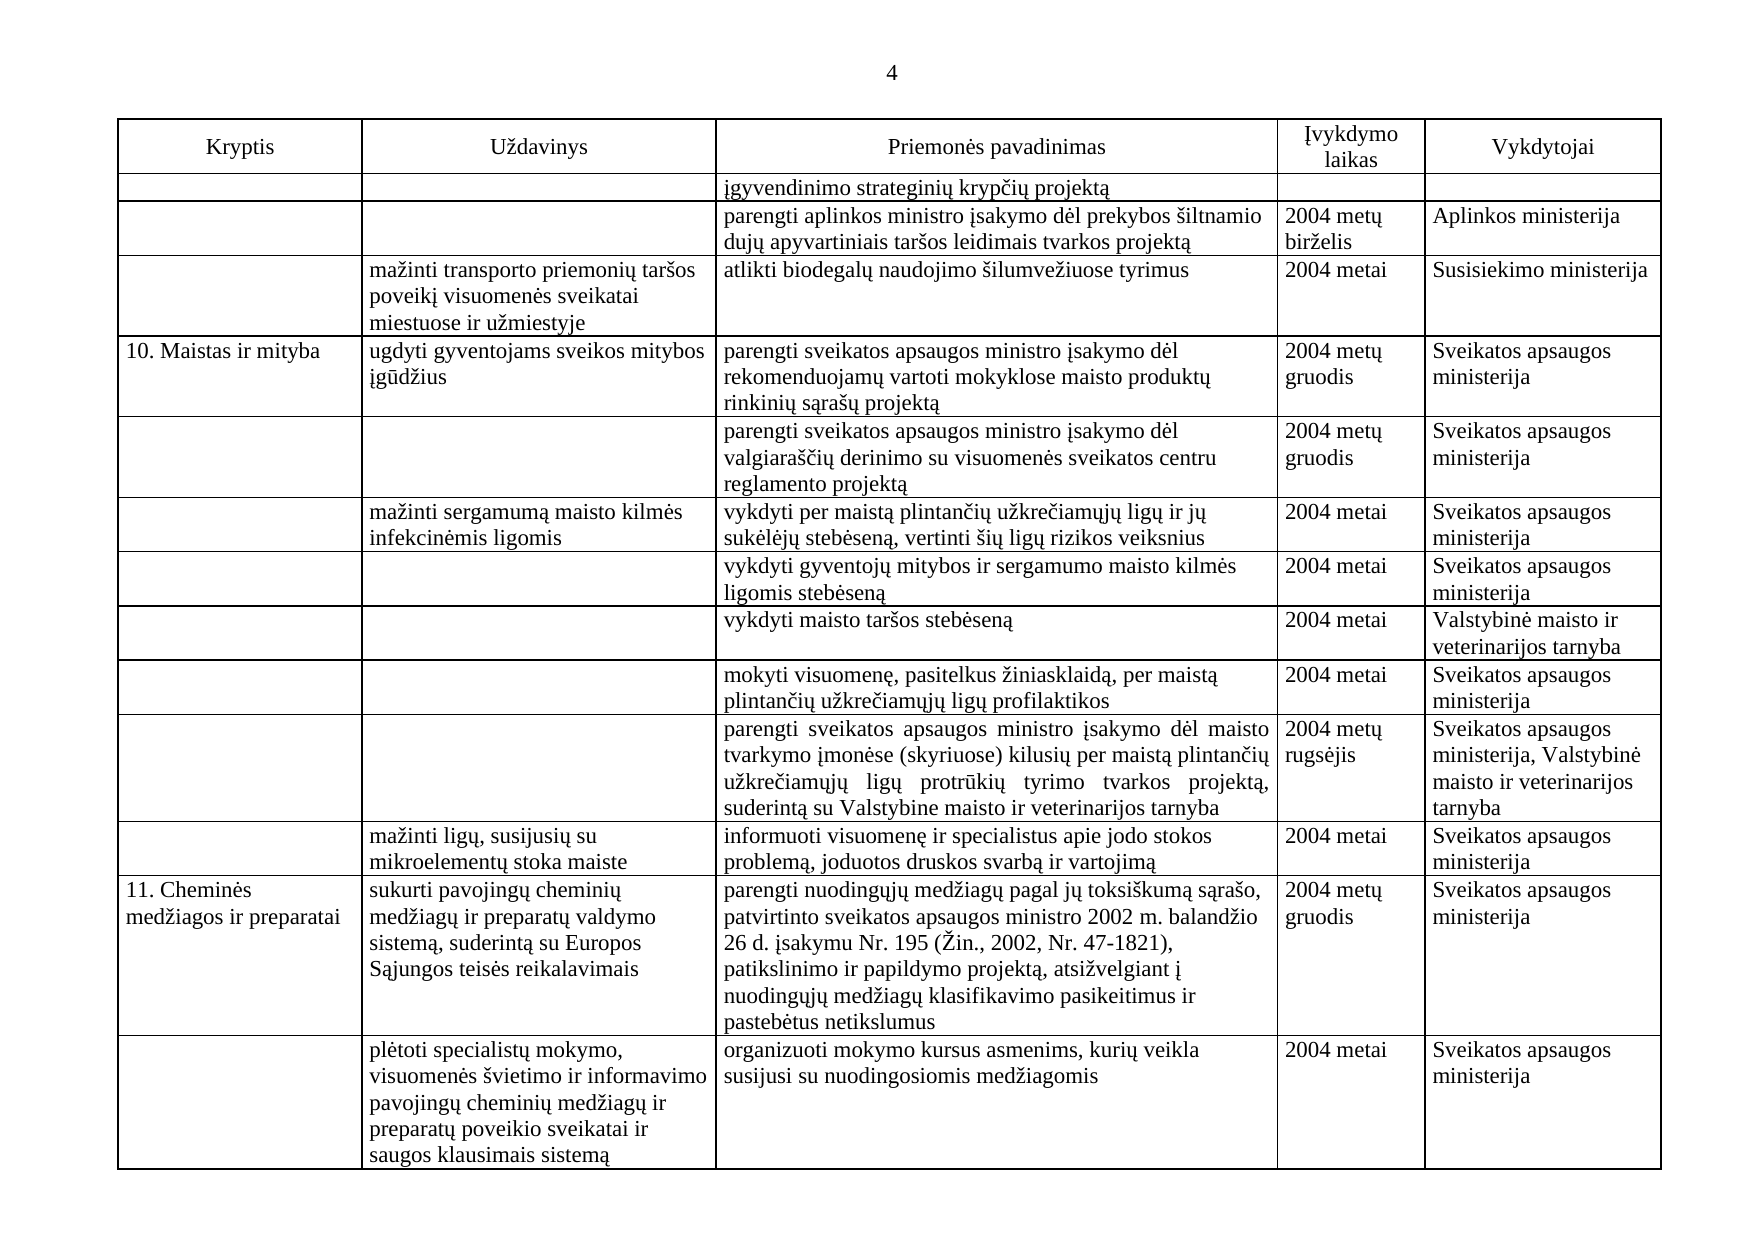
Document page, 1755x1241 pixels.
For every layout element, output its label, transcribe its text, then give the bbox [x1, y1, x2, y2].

table_cell Aplinkos ministerija [1426, 202, 1660, 254]
table_cell [119, 607, 361, 659]
table_cell parengti sveikatos apsaugos ministro įsakymo dėl maisto tvarkymo įmonėse (skyriuose) kilusių per maistą plintančių užkrečiamųjų ligų protrūkių tyrimo tvarkos projektą, suderintą su Valstybine maisto ir veterinarijos tarnyba [717, 715, 1277, 821]
table_cell parengti aplinkos ministro įsakymo dėl prekybos šiltnamio dujų apyvartiniais taršos leidimais tvarkos projektą [717, 202, 1277, 254]
table_cell [363, 174, 715, 200]
table_cell Sveikatos apsaugos ministerija [1426, 876, 1660, 1034]
table_header Priemonės pavadinimas [717, 120, 1277, 172]
table_cell parengti nuodingųjų medžiagų pagal jų toksiškumą sąrašo, patvirtinto sveikatos apsaugos ministro 2002 m. balandžio 26 d. įsakymu Nr. 195 (Žin., 2002, Nr. 47-1821), patikslinimo ir papildymo projektą, atsižvelgiant į nuodingųjų medžiagų klasifikavimo pasikeitimus ir pastebėtus netikslumus [717, 876, 1277, 1034]
table_cell Susisiekimo ministerija [1426, 256, 1660, 335]
table_cell [1426, 174, 1660, 200]
table_cell 2004 metų gruodis [1278, 876, 1424, 1034]
table_cell [363, 552, 715, 605]
table_cell [119, 552, 361, 605]
table_cell Sveikatos apsaugos ministerija [1426, 1036, 1660, 1168]
table_cell [119, 715, 361, 821]
table_cell Sveikatos apsaugos ministerija [1426, 498, 1660, 551]
table_cell ugdyti gyventojams sveikos mitybos įgūdžius [363, 337, 715, 416]
table_cell 2004 metai [1278, 552, 1424, 605]
table_cell 2004 metų gruodis [1278, 417, 1424, 496]
table_cell 11. Cheminės medžiagos ir preparatai [119, 876, 361, 1034]
table_cell Sveikatos apsaugos ministerija, Valstybinė maisto ir veterinarijos tarnyba [1426, 715, 1660, 821]
table_cell [363, 715, 715, 821]
table_cell sukurti pavojingų cheminių medžiagų ir preparatų valdymo sistemą, suderintą su Europos Sąjungos teisės reikalavimais [363, 876, 715, 1034]
table_cell [363, 607, 715, 659]
table_cell [363, 202, 715, 254]
table_cell 2004 metai [1278, 661, 1424, 713]
table_cell atlikti biodegalų naudojimo šilumvežiuose tyrimus [717, 256, 1277, 335]
table_cell įgyvendinimo strateginių krypčių projektą [717, 174, 1277, 200]
table_cell vykdyti maisto taršos stebėseną [717, 607, 1277, 659]
table_cell 2004 metų gruodis [1278, 337, 1424, 416]
table_cell 2004 metai [1278, 256, 1424, 335]
table_header Vykdytojai [1426, 120, 1660, 172]
table_cell [119, 822, 361, 875]
table_cell [119, 417, 361, 496]
table_cell [119, 498, 361, 551]
table_cell 2004 metų rugsėjis [1278, 715, 1424, 821]
table_cell mažinti sergamumą maisto kilmės infekcinėmis ligomis [363, 498, 715, 551]
table_cell [119, 661, 361, 713]
table_cell organizuoti mokymo kursus asmenims, kurių veikla susijusi su nuodingosiomis medžiagomis [717, 1036, 1277, 1168]
table_cell 2004 metai [1278, 822, 1424, 875]
table_header Įvykdymo laikas [1278, 120, 1424, 172]
table_cell [119, 256, 361, 335]
table_cell 10. Maistas ir mityba [119, 337, 361, 416]
table_cell [119, 174, 361, 200]
table_cell mažinti transporto priemonių taršos poveikį visuomenės sveikatai miestuose ir užmiestyje [363, 256, 715, 335]
table_cell [119, 202, 361, 254]
table_cell Sveikatos apsaugos ministerija [1426, 552, 1660, 605]
table_cell [119, 1036, 361, 1168]
table_cell 2004 metų birželis [1278, 202, 1424, 254]
table_cell parengti sveikatos apsaugos ministro įsakymo dėl valgiaraščių derinimo su visuomenės sveikatos centru reglamento projektą [717, 417, 1277, 496]
table_cell [1278, 174, 1424, 200]
table_cell mokyti visuomenę, pasitelkus žiniasklaidą, per maistą plintančių užkrečiamųjų ligų profilaktikos [717, 661, 1277, 713]
table_cell 2004 metai [1278, 498, 1424, 551]
table_cell Sveikatos apsaugos ministerija [1426, 822, 1660, 875]
table_cell 2004 metai [1278, 607, 1424, 659]
table_cell Sveikatos apsaugos ministerija [1426, 417, 1660, 496]
table_header Uždavinys [363, 120, 715, 172]
table_cell parengti sveikatos apsaugos ministro įsakymo dėl rekomenduojamų vartoti mokyklose maisto produktų rinkinių sąrašų projektą [717, 337, 1277, 416]
table_cell vykdyti per maistą plintančių užkrečiamųjų ligų ir jų sukėlėjų stebėseną, vertinti šių ligų rizikos veiksnius [717, 498, 1277, 551]
table_header Kryptis [119, 120, 361, 172]
table_cell [363, 661, 715, 713]
table_cell 2004 metai [1278, 1036, 1424, 1168]
table_cell mažinti ligų, susijusių su mikroelementų stoka maiste [363, 822, 715, 875]
table_cell Sveikatos apsaugos ministerija [1426, 337, 1660, 416]
table_cell informuoti visuomenę ir specialistus apie jodo stokos problemą, joduotos druskos svarbą ir vartojimą [717, 822, 1277, 875]
table_cell [363, 417, 715, 496]
table_cell Valstybinė maisto ir veterinarijos tarnyba [1426, 607, 1660, 659]
table_cell vykdyti gyventojų mitybos ir sergamumo maisto kilmės ligomis stebėseną [717, 552, 1277, 605]
table_cell plėtoti specialistų mokymo, visuomenės švietimo ir informavimo pavojingų cheminių medžiagų ir preparatų poveikio sveikatai ir saugos klausimais sistemą [363, 1036, 715, 1168]
table_cell Sveikatos apsaugos ministerija [1426, 661, 1660, 713]
